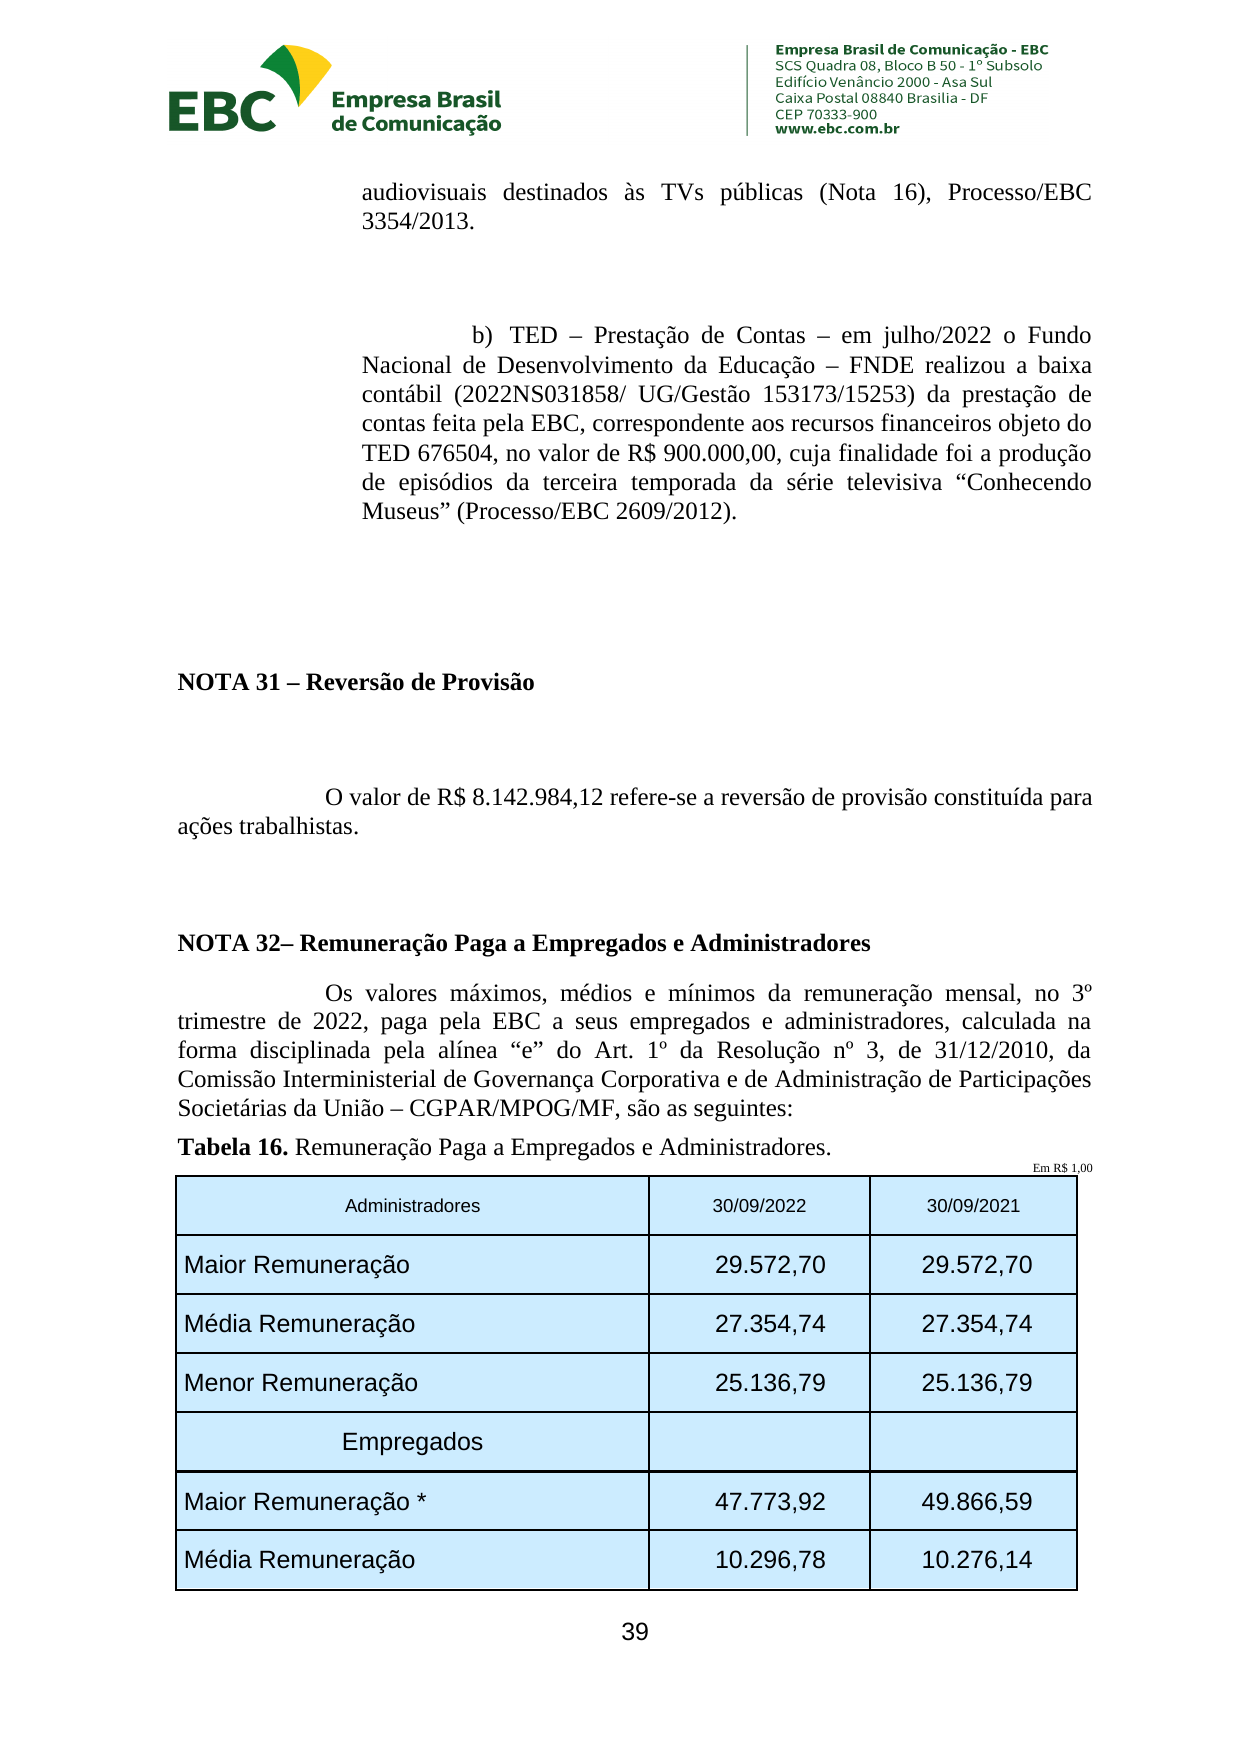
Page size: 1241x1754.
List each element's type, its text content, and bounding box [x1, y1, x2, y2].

list audiovisuais destinados às TVs públicas (Nota 16), Processo/EBC 3354/2013. [324, 177, 1093, 235]
table_cell Empregados [177, 1413, 648, 1470]
table_cell Média Remuneração [177, 1295, 648, 1352]
table_cell [871, 1413, 1076, 1470]
table_cell 25.136,79 [871, 1354, 1076, 1411]
table_cell 10.296,78 [650, 1531, 869, 1588]
table_cell 10.276,14 [871, 1531, 1076, 1588]
table_cell 29.572,70 [871, 1236, 1076, 1293]
table_header 30/09/2021 [871, 1177, 1076, 1234]
table_header 30/09/2022 [650, 1177, 869, 1234]
text NOTA 31 – Reversão de Provisão [177, 667, 1093, 696]
table_cell 49.866,59 [871, 1473, 1076, 1529]
table_cell Média Remuneração [177, 1531, 648, 1588]
table_header Administradores [177, 1177, 648, 1234]
table_cell 27.354,74 [871, 1295, 1076, 1352]
text O valor de R$ 8.142.984,12 refere-se a reversão de provisão constituída para ações trabalhistas. [177, 782, 1093, 840]
table_cell 27.354,74 [650, 1295, 869, 1352]
table_cell 29.572,70 [650, 1236, 869, 1293]
list TED – Prestação de Contas – em julho/2022 o Fundo Nacional de Desenvolvimento da Educação – FNDE realizou a baixa contábil (2022NS031858/ UG/Gestão 153173/15253) da prestação de contas feita pela EBC, correspondente aos recursos financeiros objeto do TED 676504, no valor de R$ 900.000,00, cuja finalidade foi a produção de episódios da terceira temporada da série televisiva “Conhecendo Museus” (Processo/EBC 2609/2012). [324, 321, 1093, 525]
text NOTA 32– Remuneração Paga a Empregados e Administradores [177, 928, 1093, 957]
table_cell Maior Remuneração * [177, 1473, 648, 1529]
table_cell [650, 1413, 869, 1470]
table_cell 25.136,79 [650, 1354, 869, 1411]
text Os valores máximos, médios e mínimos da remuneração mensal, no 3º trimestre de 2022, paga pela EBC a seus empregados e administradores, calculada na forma disciplinada pela alínea “e” do Art. 1º da Resolução nº 3, de 31/12/2010, da Comissão Interministerial de Governança Corporativa e de Administração de Participações Societárias da União – CGPAR/MPOG/MF, são as seguintes: [177, 978, 1093, 1121]
table_cell 47.773,92 [650, 1473, 869, 1529]
text Tabela 16. Remuneração Paga a Empregados e Administradores. [177, 1132, 1093, 1161]
table_cell Maior Remuneração [177, 1236, 648, 1293]
text Em R$ 1,00 [177, 1161, 1093, 1175]
table_cell Menor Remuneração [177, 1354, 648, 1411]
